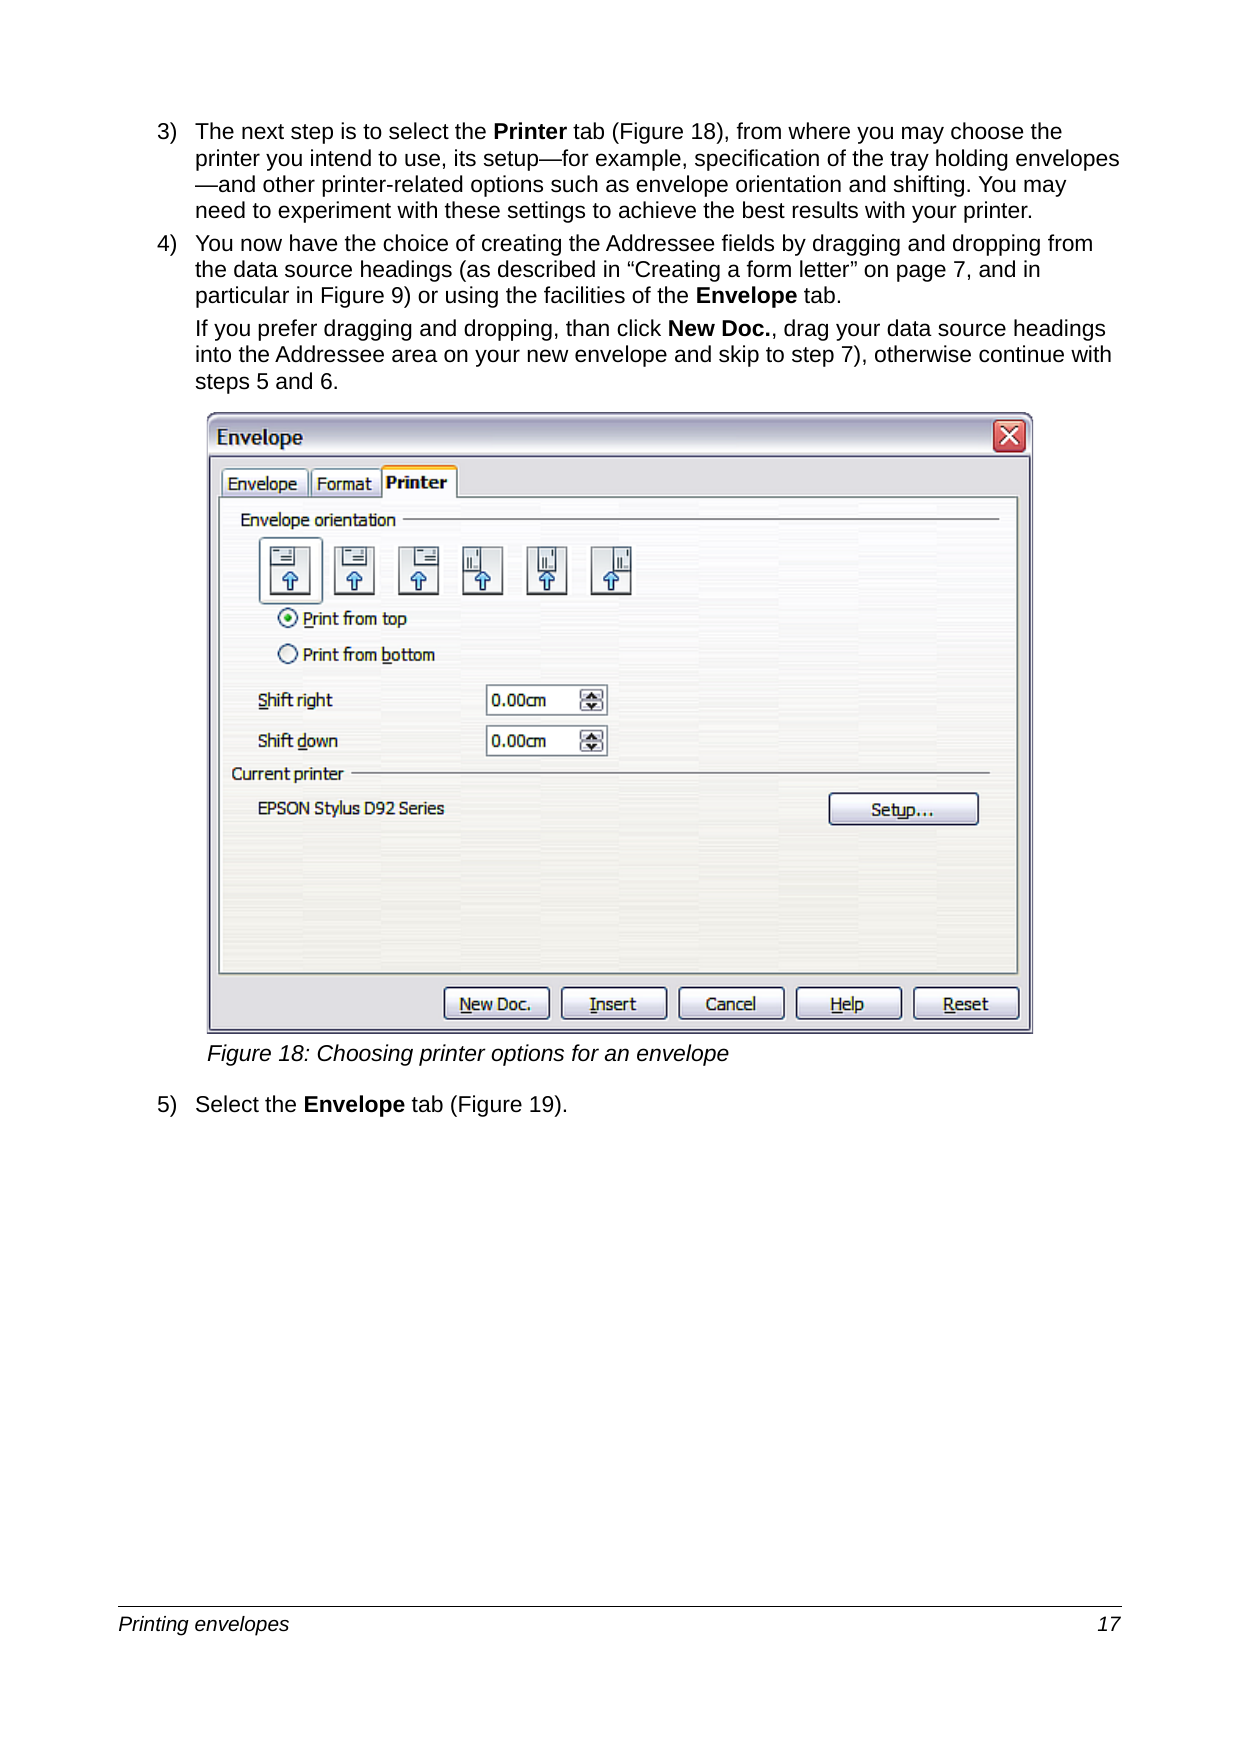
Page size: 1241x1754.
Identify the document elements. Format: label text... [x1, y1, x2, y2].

list You now have the choice of creating the Addressee fields by dragging and dropping from the data source headings (as described in “Creating a form letter” on page 7, and in particular in Figure 9) or using the facilities of the Envelope tab. [177, 230, 1122, 309]
list If you prefer dragging and dropping, than click New Doc., drag your data source headings into the Addressee area on your new envelope and skip to step 7), otherwise continue with steps 5 and 6. [195, 315, 1122, 394]
list Select the Envelope tab (Figure 19). [177, 1091, 1122, 1118]
text Figure 18: Choosing printer options for an envelope [207, 1039, 1033, 1066]
picture [206, 412, 1034, 1034]
list The next step is to select the Printer tab (Figure 18), from where you may choose the printer you intend to use, its setup—for example, specification of the tray holding envelopes—and other printer-related options such as envelope orientation and shifting. You may need to experiment with these settings to achieve the best results with your printer. [177, 118, 1122, 223]
